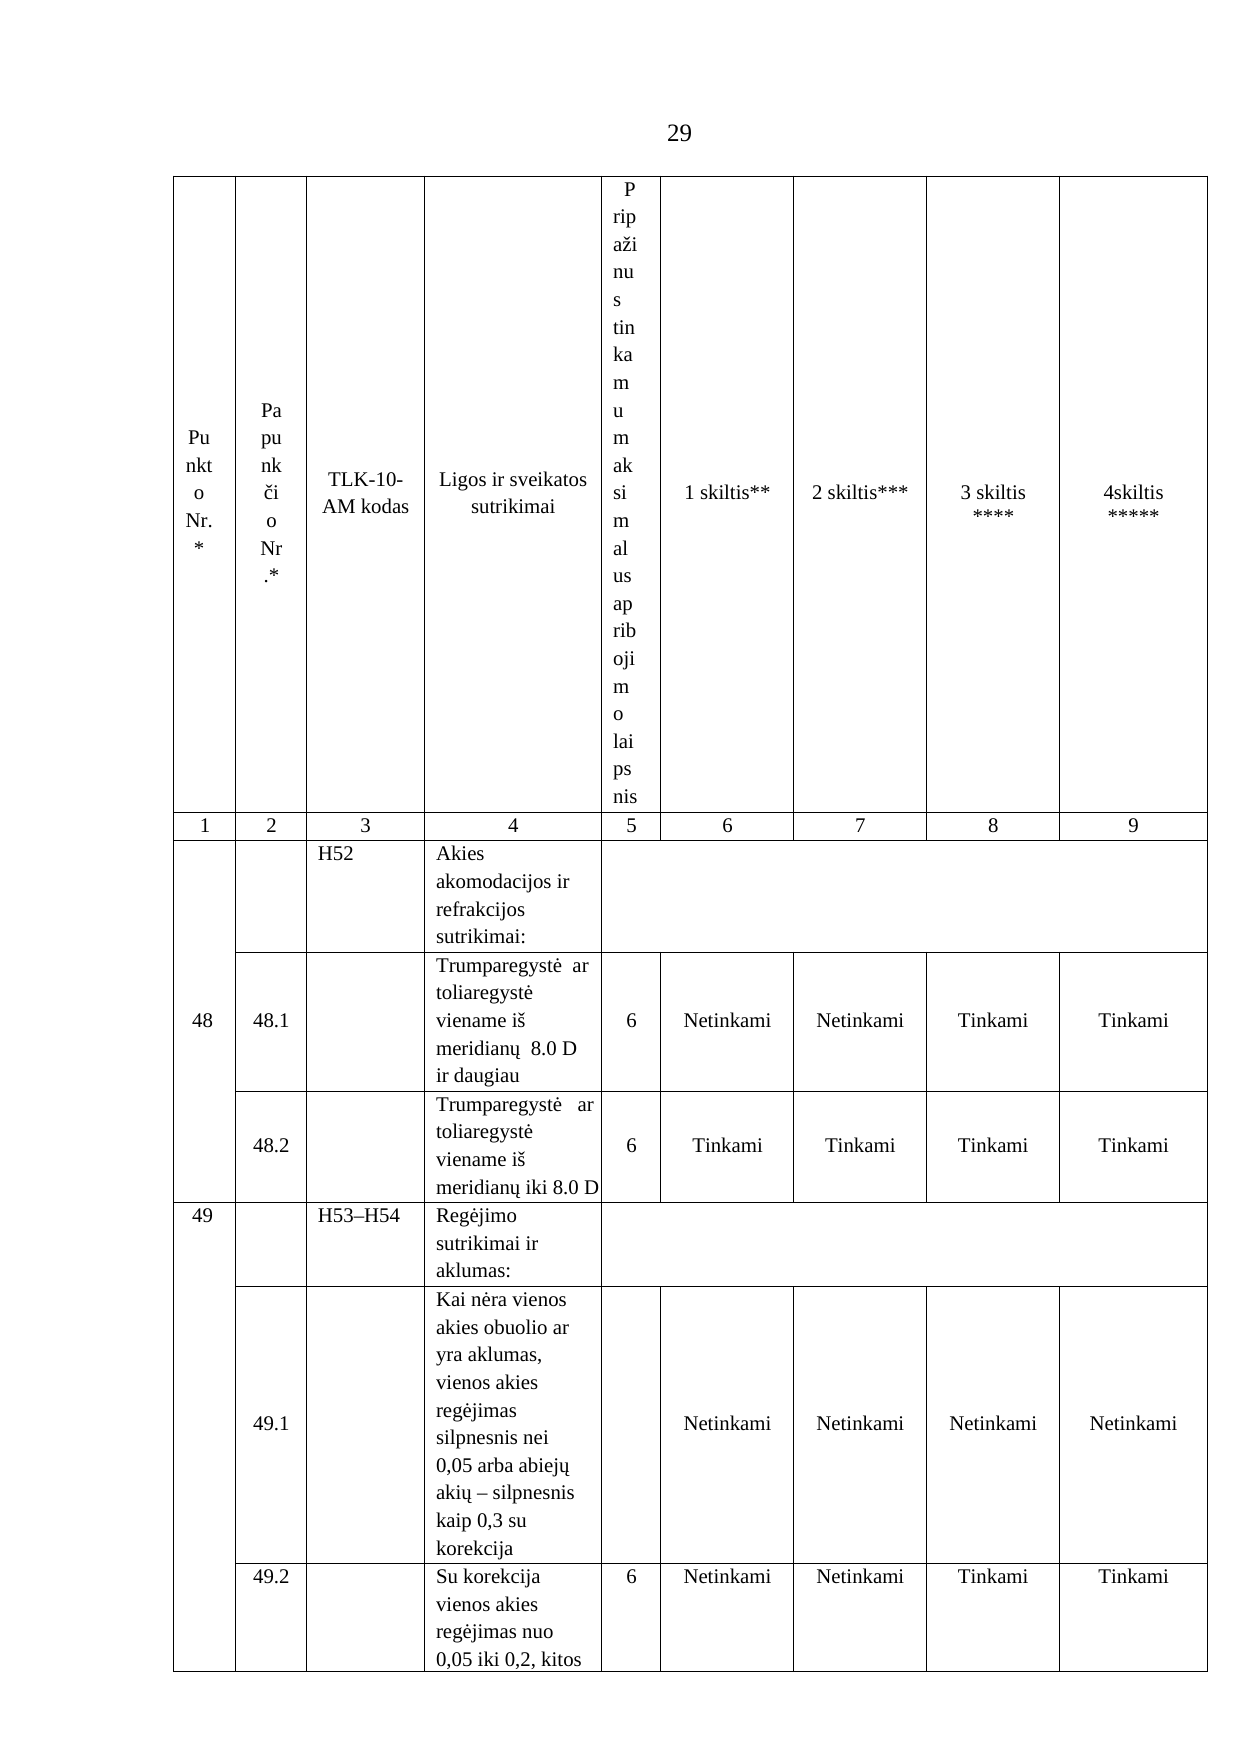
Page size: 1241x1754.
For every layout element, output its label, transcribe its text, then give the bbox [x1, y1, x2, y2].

table_cell 2 [236, 813, 306, 840]
table_cell Tinkami [1060, 1564, 1207, 1671]
table_cell Netinkami [1060, 1287, 1207, 1563]
table_cell [602, 1203, 1207, 1286]
table_cell Trumparegystė ar toliaregystė viename iš meridianų iki 8.0 D [425, 1092, 601, 1202]
table_cell H52 [307, 841, 424, 952]
table_cell [236, 841, 306, 952]
table_cell [307, 1287, 424, 1563]
table_header Punkto Nr.* [174, 177, 235, 812]
table_cell Regėjimo sutrikimai ir aklumas: [425, 1203, 601, 1286]
table_cell Tinkami [1060, 953, 1207, 1091]
table_cell Netinkami [661, 953, 793, 1091]
table_header Papunkčio Nr.* [236, 177, 306, 812]
table_cell Netinkami [794, 953, 926, 1091]
table_cell [236, 1203, 306, 1286]
table_cell 49.1 [236, 1287, 306, 1563]
table_cell 48.1 [236, 953, 306, 1091]
table_cell [307, 1092, 424, 1202]
table_cell 49 [174, 1203, 235, 1671]
table_cell Kai nėra vienos akies obuolio ar yra aklumas, vienos akies regėjimas silpnesnis nei 0,05 arba abiejų akių – silpnesnis kaip 0,3 su korekcija [425, 1287, 601, 1563]
table_cell 9 [1060, 813, 1207, 840]
table_cell Akies akomodacijos ir refrakcijos sutrikimai: [425, 841, 601, 952]
table_cell 49.2 [236, 1564, 306, 1671]
table_cell Tinkami [794, 1092, 926, 1202]
table_cell Netinkami [661, 1287, 793, 1563]
table_cell 4 [425, 813, 601, 840]
table_cell Trumparegystė ar toliaregystė viename iš meridianų 8.0 D ir daugiau [425, 953, 601, 1091]
table_cell Tinkami [661, 1092, 793, 1202]
table_header 3 skiltis **** [927, 177, 1059, 812]
table_cell 8 [927, 813, 1059, 840]
table_cell 7 [794, 813, 926, 840]
table_cell Netinkami [661, 1564, 793, 1671]
table_cell Su korekcija vienos akies regėjimas nuo 0,05 iki 0,2, kitos [425, 1564, 601, 1671]
table_cell 5 [602, 813, 660, 840]
table_cell 1 [174, 813, 235, 840]
table_cell [602, 1287, 660, 1563]
table_header 2 skiltis*** [794, 177, 926, 812]
table_cell Tinkami [927, 1564, 1059, 1671]
table_header 1 skiltis** [661, 177, 793, 812]
table_header 4skiltis ***** [1060, 177, 1207, 812]
table_cell Tinkami [927, 953, 1059, 1091]
table_cell Netinkami [927, 1287, 1059, 1563]
table_cell 48 [174, 841, 235, 1202]
table_cell 6 [602, 953, 660, 1091]
table_cell Netinkami [794, 1287, 926, 1563]
table_cell 3 [307, 813, 424, 840]
table_cell Netinkami [794, 1564, 926, 1671]
table_cell [307, 1564, 424, 1671]
table_cell 48.2 [236, 1092, 306, 1202]
table_header TLK-10-AM kodas [307, 177, 424, 812]
table_cell 6 [661, 813, 793, 840]
table_header Pripažinus tinkamu maksimalus apribojimo laipsnis [602, 177, 660, 812]
table_header Ligos ir sveikatos sutrikimai [425, 177, 601, 812]
table_cell Tinkami [1060, 1092, 1207, 1202]
table_cell H53–H54 [307, 1203, 424, 1286]
table_cell 6 [602, 1564, 660, 1671]
table_cell [307, 953, 424, 1091]
table_cell 6 [602, 1092, 660, 1202]
table_cell Tinkami [927, 1092, 1059, 1202]
table_cell [602, 841, 1207, 952]
